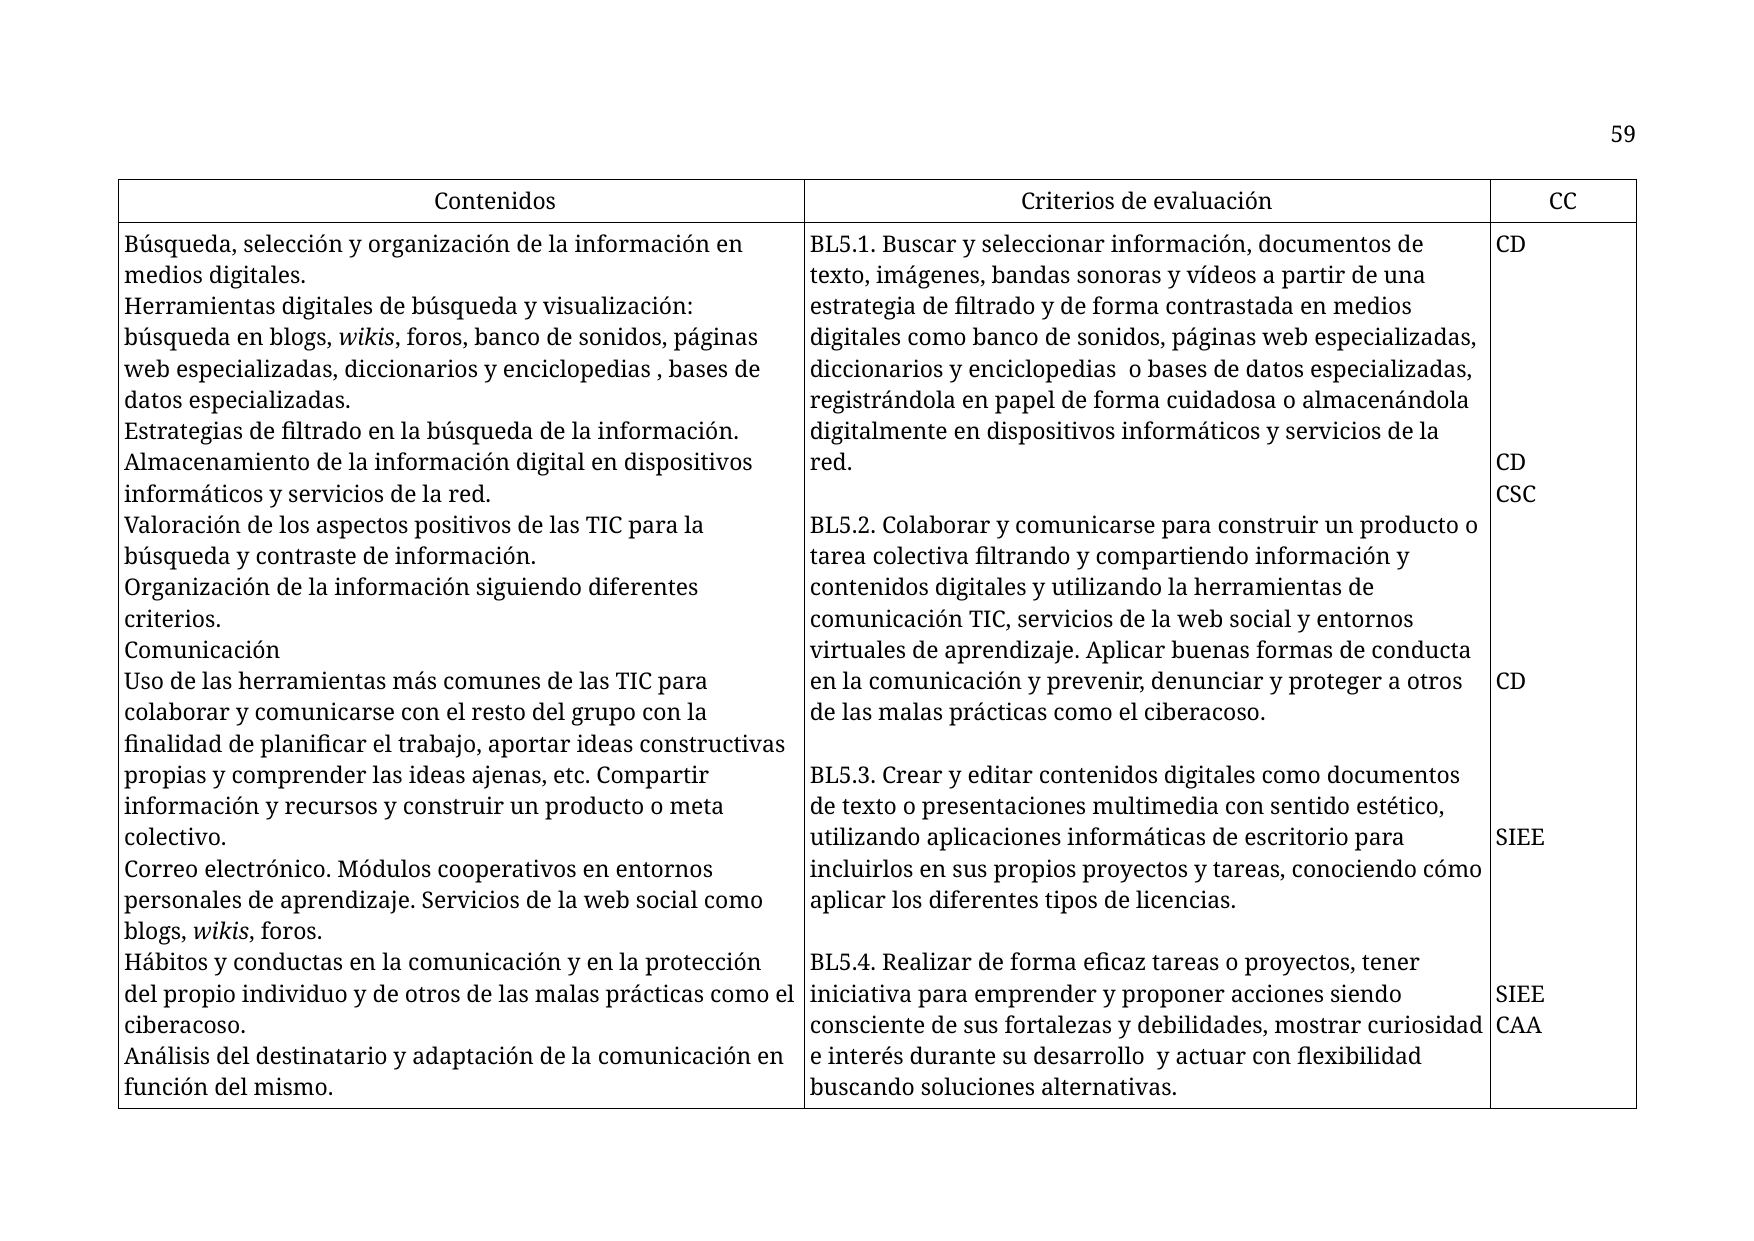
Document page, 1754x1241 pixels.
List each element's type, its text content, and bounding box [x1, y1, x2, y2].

table_cell Criterios de evaluación [805, 180, 1490, 222]
table_cell BL5.1. Buscar y seleccionar información, documentos de texto, imágenes, bandas sonoras y vídeos a partir de una estrategia de filtrado y de forma contrastada en medios digitales como banco de sonidos, páginas web especializadas, diccionarios y enciclopedias o bases de datos especializadas, registrándola en papel de forma cuidadosa o almacenándola digitalmente en dispositivos informáticos y servicios de la red. BL5.2. Colaborar y comunicarse para construir un producto o tarea colectiva filtrando y compartiendo información y contenidos digitales y utilizando la herramientas de comunicación TIC, servicios de la web social y entornos virtuales de aprendizaje. Aplicar buenas formas de conducta en la comunicación y prevenir, denunciar y proteger a otros de las malas prácticas como el ciberacoso. BL5.3. Crear y editar contenidos digitales como documentos de texto o presentaciones multimedia con sentido estético, utilizando aplicaciones informáticas de escritorio para incluirlos en sus propios proyectos y tareas, conociendo cómo aplicar los diferentes tipos de licencias. BL5.4. Realizar de forma eficaz tareas o proyectos, tener iniciativa para emprender y proponer acciones siendo consciente de sus fortalezas y debilidades, mostrar curiosidad e interés durante su desarrollo y actuar con flexibilidad buscando soluciones alternativas. [805, 223, 1490, 1108]
table_cell Contenidos [119, 180, 804, 222]
table_cell CD CD CSC CD SIEE SIEE CAA [1491, 223, 1636, 1108]
table_cell Búsqueda, selección y organización de la información en medios digitales. Herramientas digitales de búsqueda y visualización: búsqueda en blogs, wikis, foros, banco de sonidos, páginas web especializadas, diccionarios y enciclopedias , bases de datos especializadas. Estrategias de filtrado en la búsqueda de la información. Almacenamiento de la información digital en dispositivos informáticos y servicios de la red. Valoración de los aspectos positivos de las TIC para la búsqueda y contraste de información. Organización de la información siguiendo diferentes criterios. Comunicación Uso de las herramientas más comunes de las TIC para colaborar y comunicarse con el resto del grupo con la finalidad de planificar el trabajo, aportar ideas constructivas propias y comprender las ideas ajenas, etc. Compartir información y recursos y construir un producto o meta colectivo. Correo electrónico. Módulos cooperativos en entornos personales de aprendizaje. Servicios de la web social como blogs, wikis, foros. Hábitos y conductas en la comunicación y en la protección del propio individuo y de otros de las malas prácticas como el ciberacoso. Análisis del destinatario y adaptación de la comunicación en función del mismo. [119, 223, 804, 1108]
table_cell CC [1491, 180, 1636, 222]
